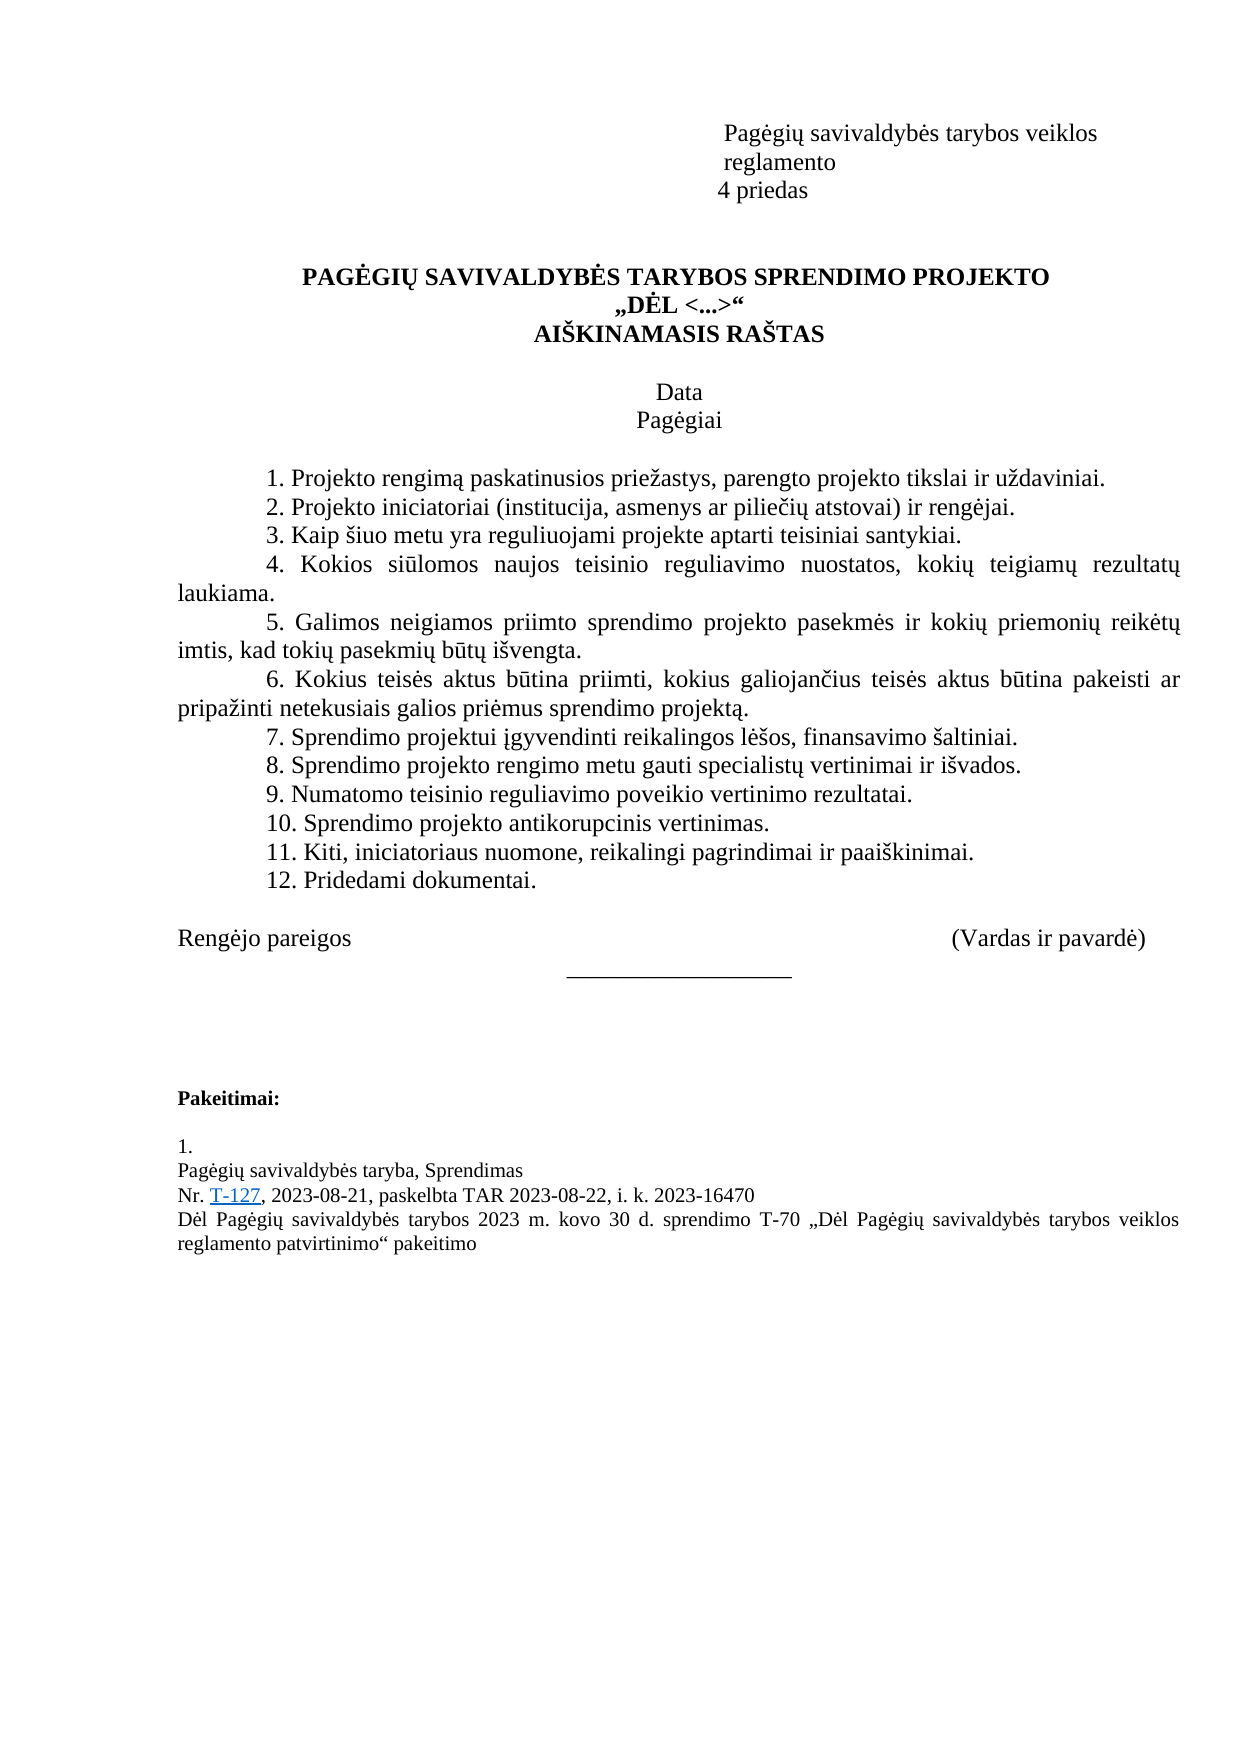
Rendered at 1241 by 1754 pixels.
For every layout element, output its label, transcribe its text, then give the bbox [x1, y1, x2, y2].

text 2. Projekto iniciatoriai (institucija, asmenys ar piliečių atstovai) ir rengėjai. [177, 492, 1181, 521]
text Dėl Pagėgių savivaldybės tarybos 2023 m. kovo 30 d. sprendimo T-70 „Dėl Pagėgių savivaldybės tarybos veiklos reglamento patvirtinimo“ pakeitimo [177, 1207, 1181, 1255]
text __________________ [177, 952, 1181, 981]
text 3. Kaip šiuo metu yra reguliuojami projekte aptarti teisiniai santykiai. [177, 521, 1181, 549]
text 1. Projekto rengimą paskatinusios priežastys, parengto projekto tikslai ir uždaviniai. [177, 463, 1181, 492]
text 5. Galimos neigiamos priimto sprendimo projekto pasekmės ir kokių priemonių reikėtų imtis, kad tokių pasekmių būtų išvengta. [177, 607, 1181, 664]
text Pagėgių savivaldybės tarybos veiklos [723, 118, 1181, 147]
text Rengėjo pareigos (Vardas ir pavardė) [177, 923, 1181, 952]
text AIŠKINAMASIS RAŠTAS [177, 319, 1181, 348]
text Data [177, 377, 1181, 406]
text Nr. T-127, 2023-08-21, paskelbta TAR 2023-08-22, i. k. 2023-16470 [177, 1182, 1181, 1207]
text PAGĖGIŲ SAVIVALDYBĖS TARYBOS SPRENDIMO PROJEKTO [177, 262, 1181, 291]
text 4 priedas [717, 176, 1181, 204]
text 6. Kokius teisės aktus būtina priimti, kokius galiojančius teisės aktus būtina pakeisti ar pripažinti netekusiais galios priėmus sprendimo projektą. [177, 664, 1181, 722]
text Pagėgiai [177, 406, 1181, 434]
text 4. Kokios siūlomos naujos teisinio reguliavimo nuostatos, kokių teigiamų rezultatų laukiama. [177, 549, 1181, 607]
text 9. Numatomo teisinio reguliavimo poveikio vertinimo rezultatai. [177, 779, 1181, 808]
text 11. Kiti, iniciatoriaus nuomone, reikalingi pagrindimai ir paaiškinimai. [177, 837, 1181, 866]
text 12. Pridedami dokumentai. [177, 866, 1181, 894]
text 1. [177, 1134, 1181, 1158]
text 7. Sprendimo projektui įgyvendinti reikalingos lėšos, finansavimo šaltiniai. [177, 722, 1181, 751]
text 8. Sprendimo projekto rengimo metu gauti specialistų vertinimai ir išvados. [177, 751, 1181, 779]
text „DĖL <...>“ [177, 291, 1181, 319]
text Pakeitimai: [177, 1086, 1181, 1110]
text Pagėgių savivaldybės taryba, Sprendimas [177, 1158, 1181, 1182]
text 10. Sprendimo projekto antikorupcinis vertinimas. [177, 808, 1181, 837]
text reglamento [723, 147, 1181, 176]
